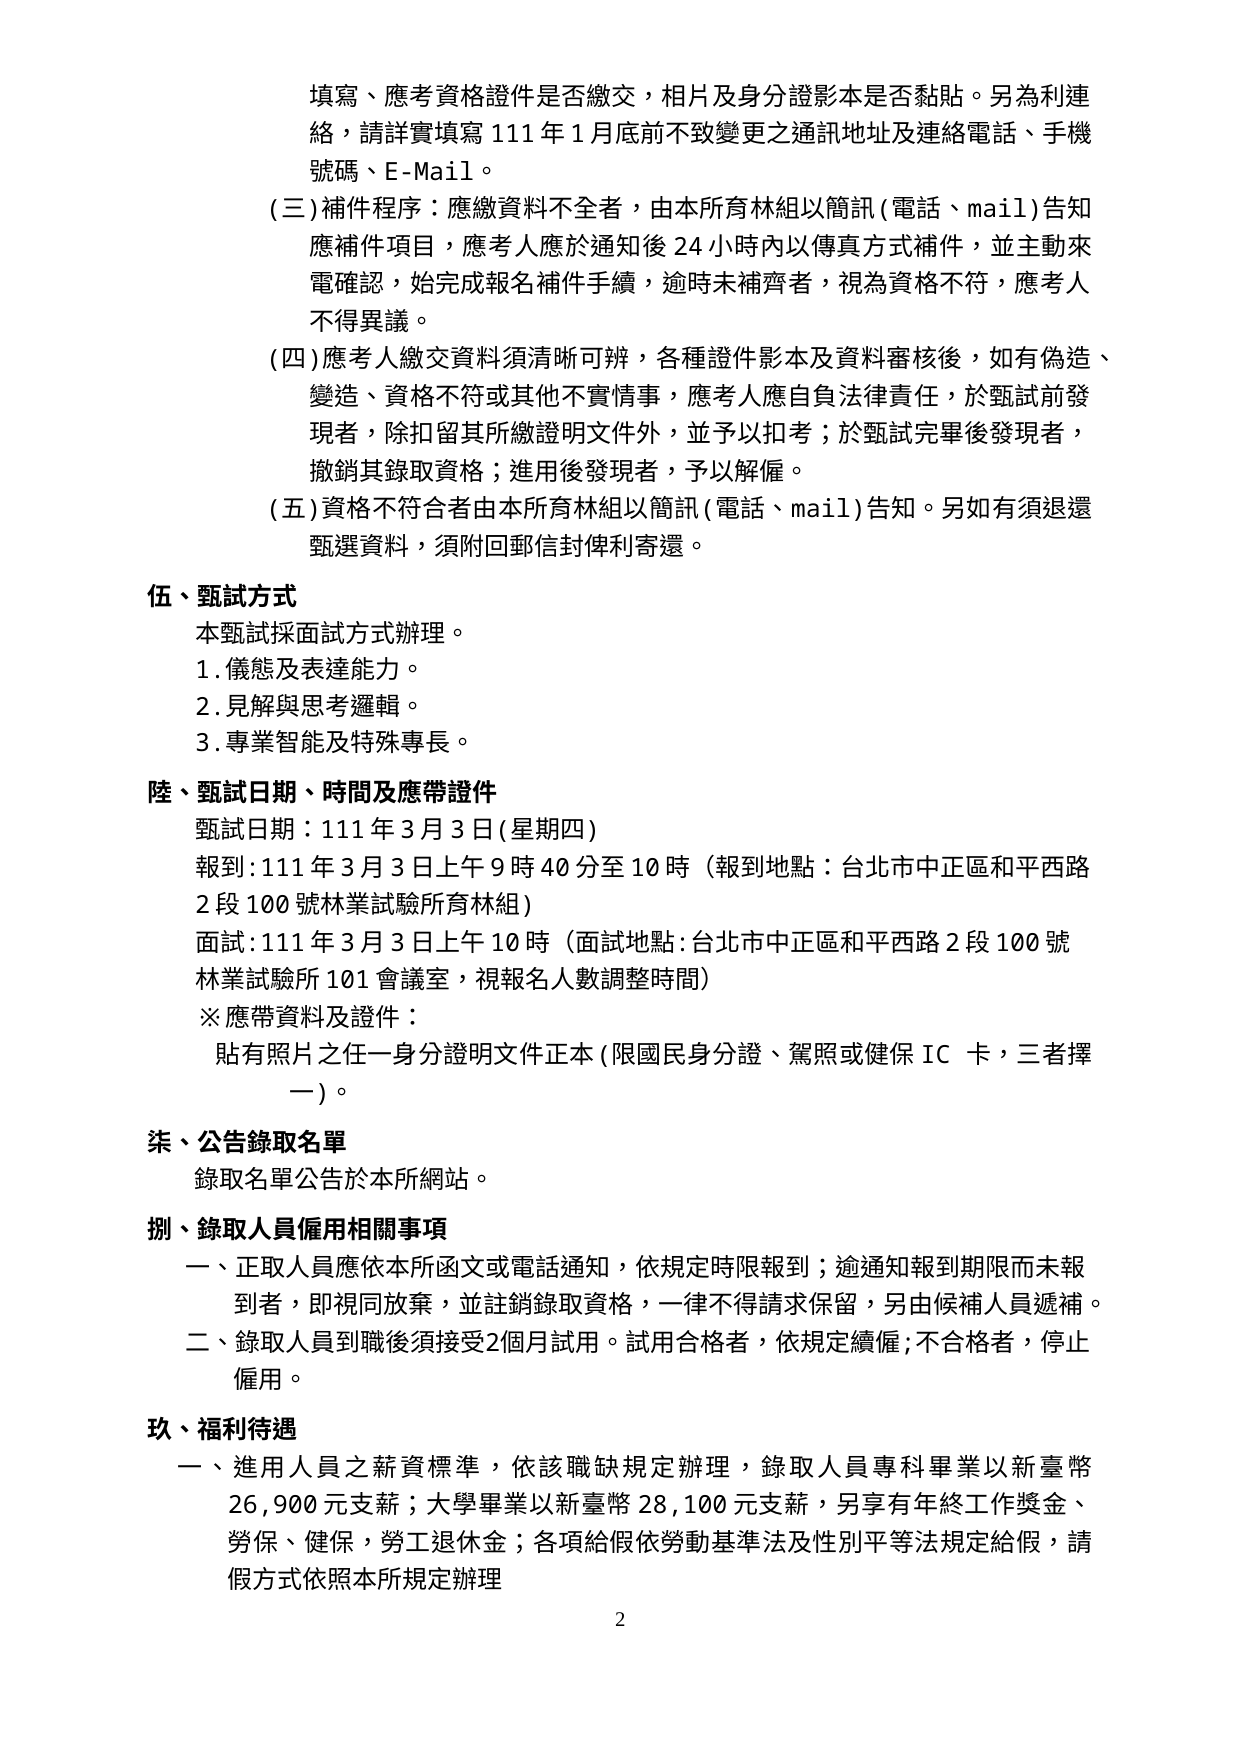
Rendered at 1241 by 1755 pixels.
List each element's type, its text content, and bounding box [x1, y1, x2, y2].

text (四)應考人繳交資料須清晰可辨，各種證件影本及資料審核後，如有偽造、變造、資格不符或其他不實情事，應考人應自負法律責任，於甄試前發現者，除扣留其所繳證明文件外，並予以扣考；於甄試完畢後發現者，撤銷其錄取資格；進用後發現者，予以解僱。 [266, 337, 1093, 487]
text 伍、甄試方式 [148, 575, 1093, 612]
text 柒、公告錄取名單 [148, 1121, 1093, 1159]
text (五)資格不符合者由本所育林組以簡訊(電話、mail)告知。另如有須退還甄選資料，須附回郵信封俾利寄還。 [266, 487, 1093, 562]
text 二、錄取人員到職後須接受2個月試用。試用合格者，依規定續僱;不合格者，停止僱用。 [185, 1321, 1093, 1396]
text 本甄試採面試方式辦理。 [195, 612, 1093, 650]
text 報到:111年3月3日上午9時40分至10時（報到地點：台北市中正區和平西路2段100號林業試驗所育林組) [195, 846, 1093, 921]
text 一、正取人員應依本所函文或電話通知，依規定時限報到；逾通知報到期限而未報到者，即視同放棄，並註銷錄取資格，一律不得請求保留，另由候補人員遞補。 [185, 1246, 1093, 1321]
text 1.儀態及表達能力。 [195, 650, 1093, 686]
text 面試:111年3月3日上午10時（面試地點:台北市中正區和平西路2段100號林業試驗所101會議室，視報名人數調整時間） [195, 921, 1093, 996]
text 貼有照片之任一身分證明文件正本(限國民身分證、駕照或健保IC 卡，三者擇一)。 [216, 1034, 1093, 1109]
text (三)補件程序：應繳資料不全者，由本所育林組以簡訊(電話、mail)告知應補件項目，應考人應於通知後24小時內以傳真方式補件，並主動來電確認，始完成報名補件手續，逾時未補齊者，視為資格不符，應考人不得異議。 [266, 187, 1093, 337]
text ※應帶資料及證件： [195, 996, 1093, 1034]
text 捌、錄取人員僱用相關事項 [148, 1209, 1093, 1246]
text 一、進用人員之薪資標準，依該職缺規定辦理，錄取人員專科畢業以新臺幣26,900元支薪；大學畢業以新臺幣28,100元支薪，另享有年終工作獎金、勞保、健保，勞工退休金；各項給假依勞動基準法及性別平等法規定給假，請假方式依照本所規定辦理 [177, 1446, 1093, 1596]
text 甄試日期：111年3月3日(星期四) [195, 809, 1093, 846]
text (二)報名表件填妥後，須詳細核對應填各欄及應繳各件是否確無遺漏或錯誤，然後依序將報名表→畢業證書影本及相關經歷證明文件→退伍令或免服兵役證明書影本(無者免附)、身心障礙、原住民族證明文件、汽機車駕照影本等（無者免附)，由上而下整理齊全，以迴紋針夾於左上角(切勿用訂書機)，平整裝入A4信封內(請勿摺疊)，於報名截止日前(以郵戳為憑)以限時掛號寄出，如以平信郵遞致發生遺失或遲誤而無法報名者，其責任由應考人自負。為確保個人權益，寄件前請確實檢查填寫、應考資格證件是否繳交，相片及身分證影本是否黏貼。另為利連絡，請詳實填寫111年1月底前不致變更之通訊地址及連絡電話、手機號碼、E-Mail。 [266, 75, 1093, 187]
text 3.專業智能及特殊專長。 [195, 722, 1093, 759]
text 玖、福利待遇 [148, 1409, 1093, 1446]
text 錄取名單公告於本所網站。 [194, 1159, 1093, 1196]
text 2.見解與思考邏輯。 [195, 686, 1093, 722]
text 陸、甄試日期、時間及應帶證件 [148, 771, 1093, 809]
